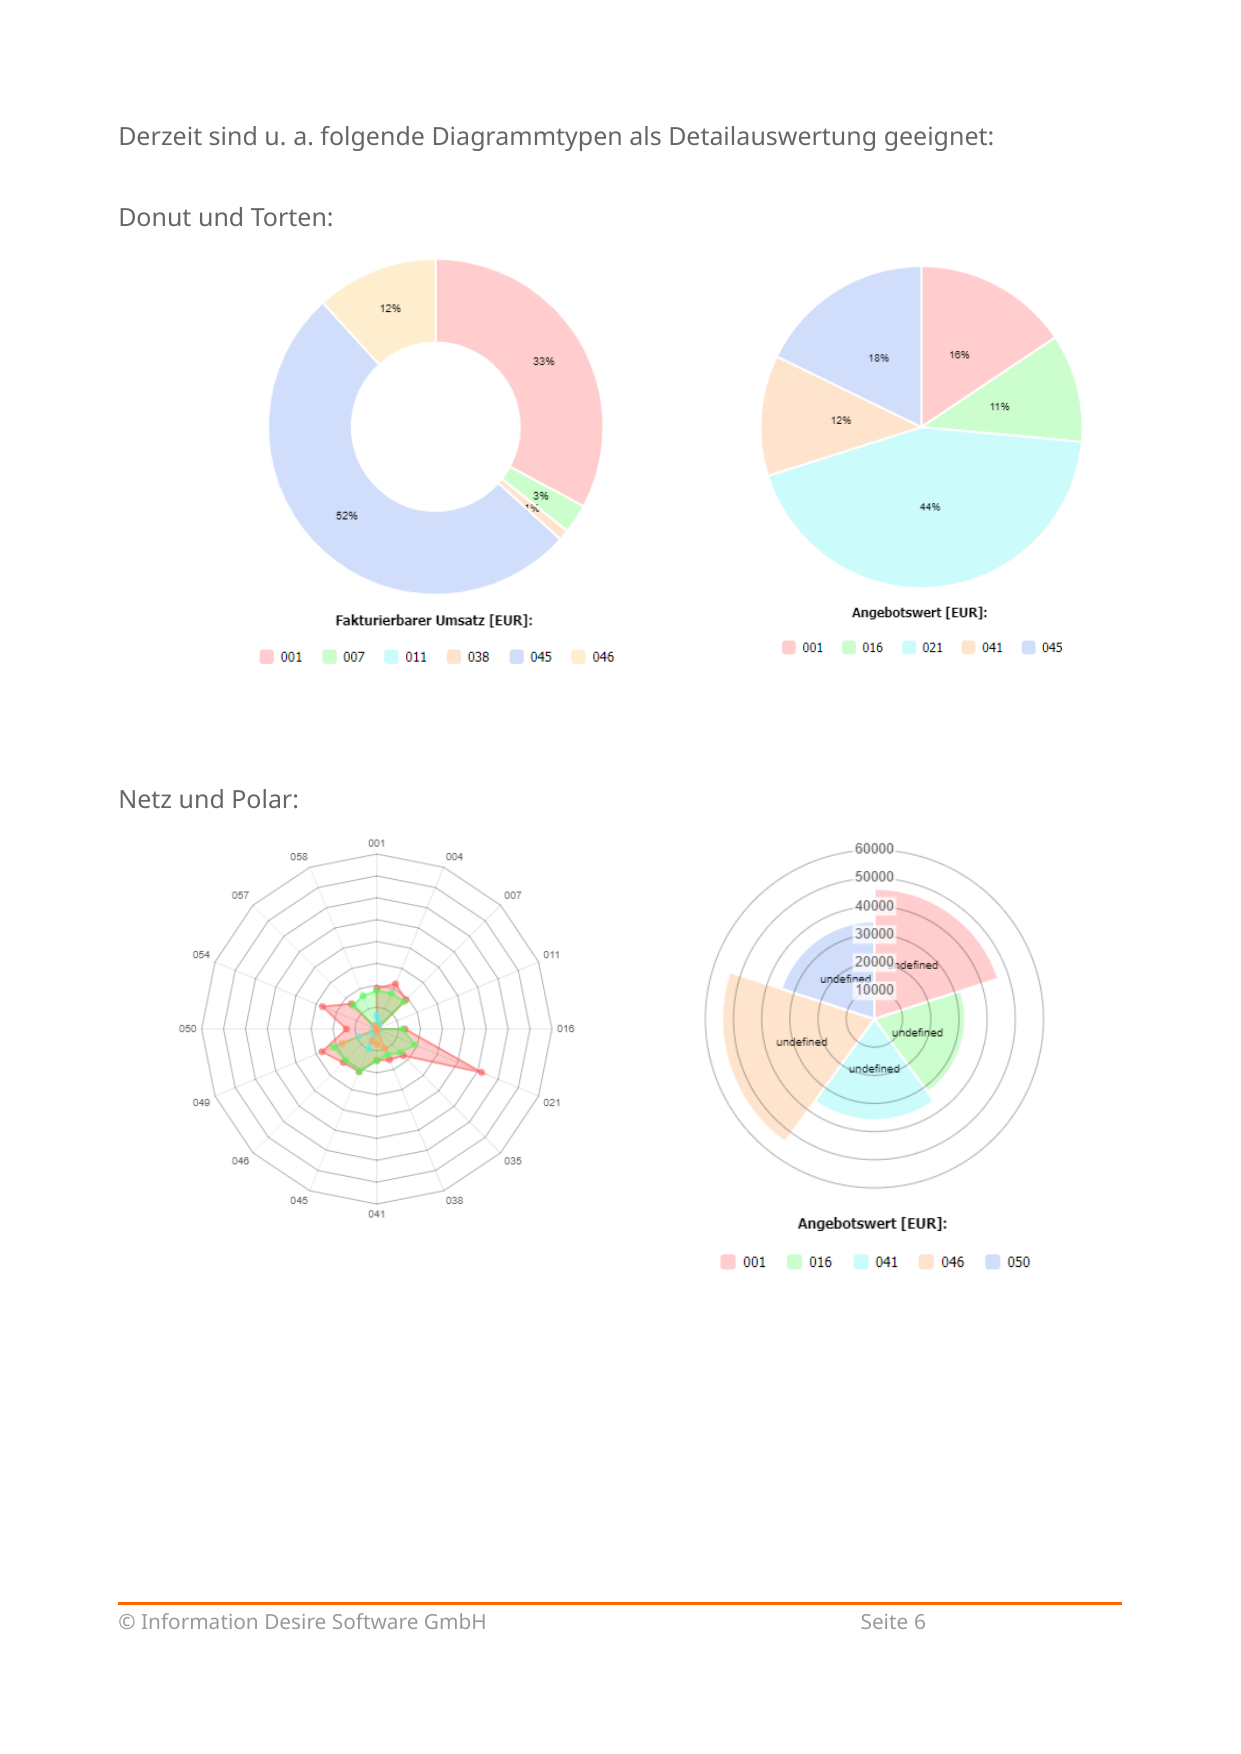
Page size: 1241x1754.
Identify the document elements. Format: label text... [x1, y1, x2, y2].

table_header [118, 241, 703, 741]
picture [727, 257, 1099, 668]
text Donut und Torten: [118, 200, 1122, 234]
picture [165, 246, 656, 675]
table_header [118, 823, 620, 1319]
text Derzeit sind u. a. folgende Diagrammtypen als Detailauswertung geeignet: [118, 118, 1122, 152]
table_header [703, 241, 1123, 741]
picture [123, 828, 615, 1227]
table_header [620, 823, 1122, 1319]
picture [625, 828, 1117, 1280]
text Netz und Polar: [118, 782, 1122, 816]
